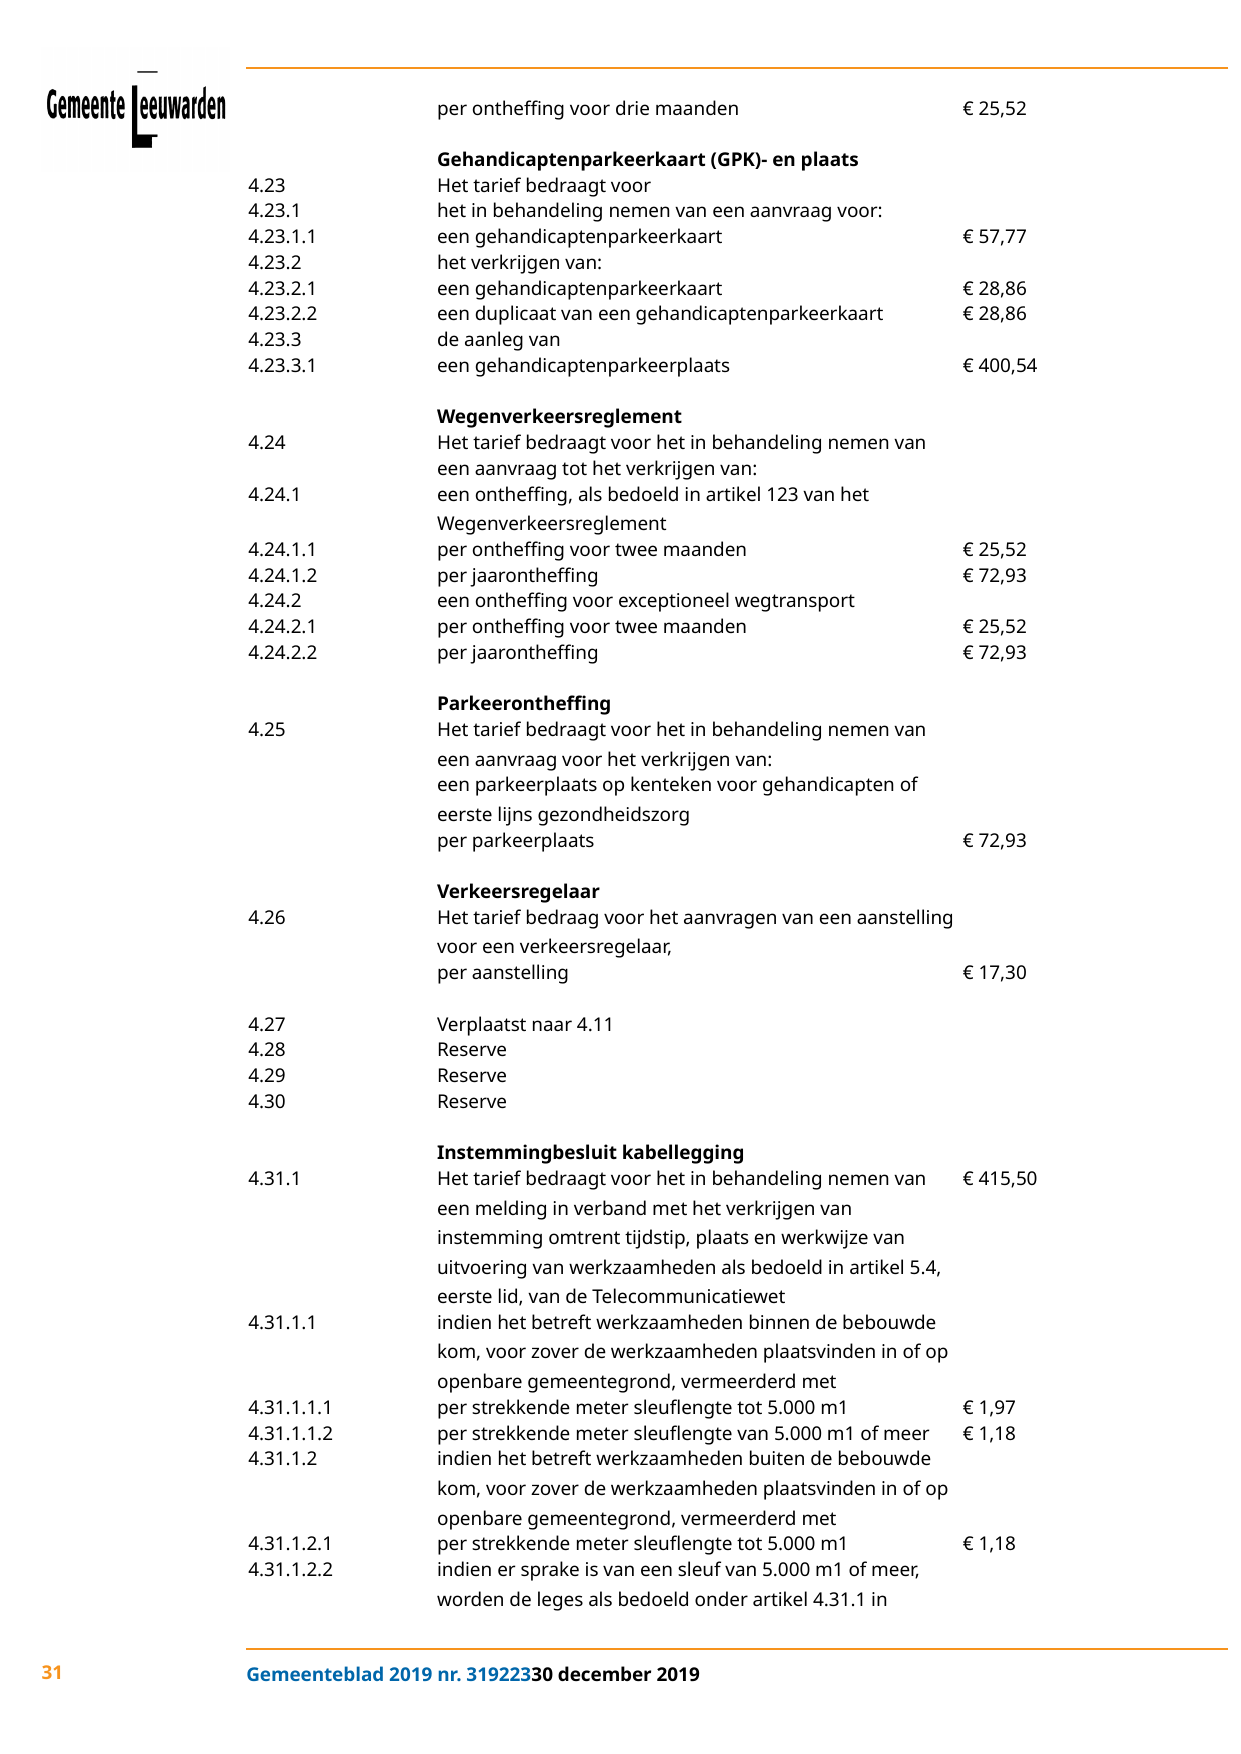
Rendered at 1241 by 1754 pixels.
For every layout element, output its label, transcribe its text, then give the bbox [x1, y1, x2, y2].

table_cell [963, 455, 1152, 481]
table_cell 4.30 [248, 1088, 437, 1114]
table_cell 4.28 [248, 1036, 437, 1062]
table_cell 4.29 [248, 1062, 437, 1088]
table_cell [963, 378, 1152, 403]
table_cell een gehandicaptenparkeerkaart [437, 224, 963, 249]
table_cell Parkeerontheffing [437, 690, 963, 716]
table_cell Het tarief bedraagt voor het in behandeling nemen van een aanvraag voor het verkrijgen van: [437, 716, 963, 771]
table_cell Verkeersregelaar [437, 878, 963, 904]
table_cell per parkeerplaats [437, 827, 963, 852]
table_cell 4.23 [248, 172, 437, 198]
table_cell een ontheffing, als bedoeld in artikel 123 van het Wegenverkeersreglement [437, 481, 963, 536]
table_cell [963, 690, 1152, 716]
table_cell [963, 198, 1152, 223]
table_cell [437, 853, 963, 878]
table_cell [248, 146, 437, 172]
table_cell 4.23.2 [248, 249, 437, 275]
table_cell 4.23.1.1 [248, 224, 437, 249]
table_cell [963, 146, 1152, 172]
table_cell [248, 1114, 437, 1139]
picture [41, 47, 231, 172]
table_cell 4.31.1.1.2 [248, 1420, 437, 1446]
table_cell per strekkende meter sleuflengte tot 5.000 m1 [437, 1394, 963, 1420]
table_cell Het tarief bedraagt voor [437, 172, 963, 198]
table_cell [963, 1446, 1152, 1530]
table_cell een gehandicaptenparkeerkaart [437, 275, 963, 301]
table_cell per jaarontheffing [437, 639, 963, 665]
table_cell € 25,52 [963, 613, 1152, 639]
table_cell per ontheffing voor twee maanden [437, 536, 963, 562]
table_cell [963, 429, 1152, 455]
table_cell € 28,86 [963, 275, 1152, 301]
table_cell per jaarontheffing [437, 562, 963, 587]
table_cell Reserve [437, 1036, 963, 1062]
table_cell [963, 853, 1152, 878]
table_cell [963, 1139, 1152, 1165]
table_cell [963, 172, 1152, 198]
table_cell € 17,30 [963, 959, 1152, 985]
table_cell 4.24.2.2 [248, 639, 437, 665]
table_cell per ontheffing voor drie maanden [437, 95, 963, 121]
table_cell 4.23.3.1 [248, 352, 437, 378]
table_cell [248, 121, 437, 146]
table_cell [248, 771, 437, 827]
table_cell [963, 588, 1152, 613]
table_cell [963, 716, 1152, 771]
table_cell [248, 959, 437, 985]
table_cell 4.24.2 [248, 588, 437, 613]
table_cell [963, 904, 1152, 959]
table_cell [963, 1309, 1152, 1394]
table_cell 4.31.1.2.2 [248, 1556, 437, 1611]
table_cell [437, 378, 963, 403]
table_cell € 1,18 [963, 1530, 1152, 1556]
table_cell Het tarief bedraagt voor het in behandeling nemen van een melding in verband met het verkrijgen van instemming omtrent tijdstip, plaats en werkwijze van uitvoering van werkzaamheden als bedoeld in artikel 5.4, eerste lid, van de Telecommunicatiewet [437, 1165, 963, 1309]
table_cell Verplaatst naar 4.11 [437, 1011, 963, 1036]
table_cell Reserve [437, 1088, 963, 1114]
table_cell [963, 1062, 1152, 1088]
table_cell 4.24 [248, 429, 437, 455]
table_cell indien er sprake is van een sleuf van 5.000 m1 of meer, worden de leges als bedoeld onder artikel 4.31.1 in [437, 1556, 963, 1611]
table_cell [963, 326, 1152, 352]
table_cell € 72,93 [963, 827, 1152, 852]
table_cell [963, 249, 1152, 275]
table_cell 4.24.1.2 [248, 562, 437, 587]
table_cell 4.31.1.2 [248, 1446, 437, 1530]
table_cell het in behandeling nemen van een aanvraag voor: [437, 198, 963, 223]
table_cell indien het betreft werkzaamheden buiten de bebouwde kom, voor zover de werkzaamheden plaatsvinden in of op openbare gemeentegrond, vermeerderd met [437, 1446, 963, 1530]
table_cell [248, 378, 437, 403]
table_cell 4.24.1 [248, 481, 437, 536]
table_cell het verkrijgen van: [437, 249, 963, 275]
table_cell [248, 1139, 437, 1165]
table_cell € 28,86 [963, 301, 1152, 326]
table_cell [248, 455, 437, 481]
table_cell indien het betreft werkzaamheden binnen de bebouwde kom, voor zover de werkzaamheden plaatsvinden in of op openbare gemeentegrond, vermeerderd met [437, 1309, 963, 1394]
table_cell 4.26 [248, 904, 437, 959]
table_cell Reserve [437, 1062, 963, 1088]
table_cell [248, 853, 437, 878]
table_cell [248, 665, 437, 690]
table_cell [963, 771, 1152, 827]
table_cell 4.25 [248, 716, 437, 771]
table_cell per ontheffing voor twee maanden [437, 613, 963, 639]
table_cell € 25,52 [963, 95, 1152, 121]
table_cell [248, 95, 437, 121]
table_cell 4.31.1.2.1 [248, 1530, 437, 1556]
table_cell [437, 665, 963, 690]
table_cell [963, 1088, 1152, 1114]
table_cell [437, 985, 963, 1011]
table_cell Het tarief bedraagt voor het in behandeling nemen van [437, 429, 963, 455]
table_cell 4.27 [248, 1011, 437, 1036]
table_cell [963, 404, 1152, 429]
table_cell een gehandicaptenparkeerplaats [437, 352, 963, 378]
table_cell 4.24.2.1 [248, 613, 437, 639]
table_cell [963, 481, 1152, 536]
table_cell [963, 1011, 1152, 1036]
table_cell [248, 878, 437, 904]
table_cell [963, 121, 1152, 146]
table_cell per strekkende meter sleuflengte tot 5.000 m1 [437, 1530, 963, 1556]
table_cell Het tarief bedraag voor het aanvragen van een aanstelling voor een verkeersregelaar, [437, 904, 963, 959]
table_cell € 415,50 [963, 1165, 1152, 1309]
table_cell de aanleg van [437, 326, 963, 352]
table_cell 4.24.1.1 [248, 536, 437, 562]
table_cell Gehandicaptenparkeerkaart (GPK)- en plaats [437, 146, 963, 172]
table_cell een aanvraag tot het verkrijgen van: [437, 455, 963, 481]
table_cell € 57,77 [963, 224, 1152, 249]
table_cell € 72,93 [963, 562, 1152, 587]
table_cell 4.31.1 [248, 1165, 437, 1309]
table_cell [963, 985, 1152, 1011]
table_cell € 25,52 [963, 536, 1152, 562]
table_cell 4.31.1.1.1 [248, 1394, 437, 1420]
table_cell per strekkende meter sleuflengte van 5.000 m1 of meer [437, 1420, 963, 1446]
table_cell [963, 1556, 1152, 1611]
table_cell € 1,97 [963, 1394, 1152, 1420]
table_cell 4.23.3 [248, 326, 437, 352]
table_cell 4.23.2.2 [248, 301, 437, 326]
table_cell [248, 827, 437, 852]
table_cell [248, 404, 437, 429]
table_cell 4.23.2.1 [248, 275, 437, 301]
table_cell Instemmingbesluit kabellegging [437, 1139, 963, 1165]
table_cell [248, 690, 437, 716]
table_cell per aanstelling [437, 959, 963, 985]
table_cell 4.31.1.1 [248, 1309, 437, 1394]
table_cell een duplicaat van een gehandicaptenparkeerkaart [437, 301, 963, 326]
table_cell € 400,54 [963, 352, 1152, 378]
table_cell € 72,93 [963, 639, 1152, 665]
table_cell [963, 1036, 1152, 1062]
table_cell € 1,18 [963, 1420, 1152, 1446]
table_cell [248, 985, 437, 1011]
table_cell [963, 878, 1152, 904]
table_cell [963, 1114, 1152, 1139]
table_cell een ontheffing voor exceptioneel wegtransport [437, 588, 963, 613]
table_cell [437, 1114, 963, 1139]
table_cell 4.23.1 [248, 198, 437, 223]
table_cell [963, 665, 1152, 690]
table_cell een parkeerplaats op kenteken voor gehandicapten of eerste lijns gezondheidszorg [437, 771, 963, 827]
table_cell Wegenverkeersreglement [437, 404, 963, 429]
table_cell [437, 121, 963, 146]
